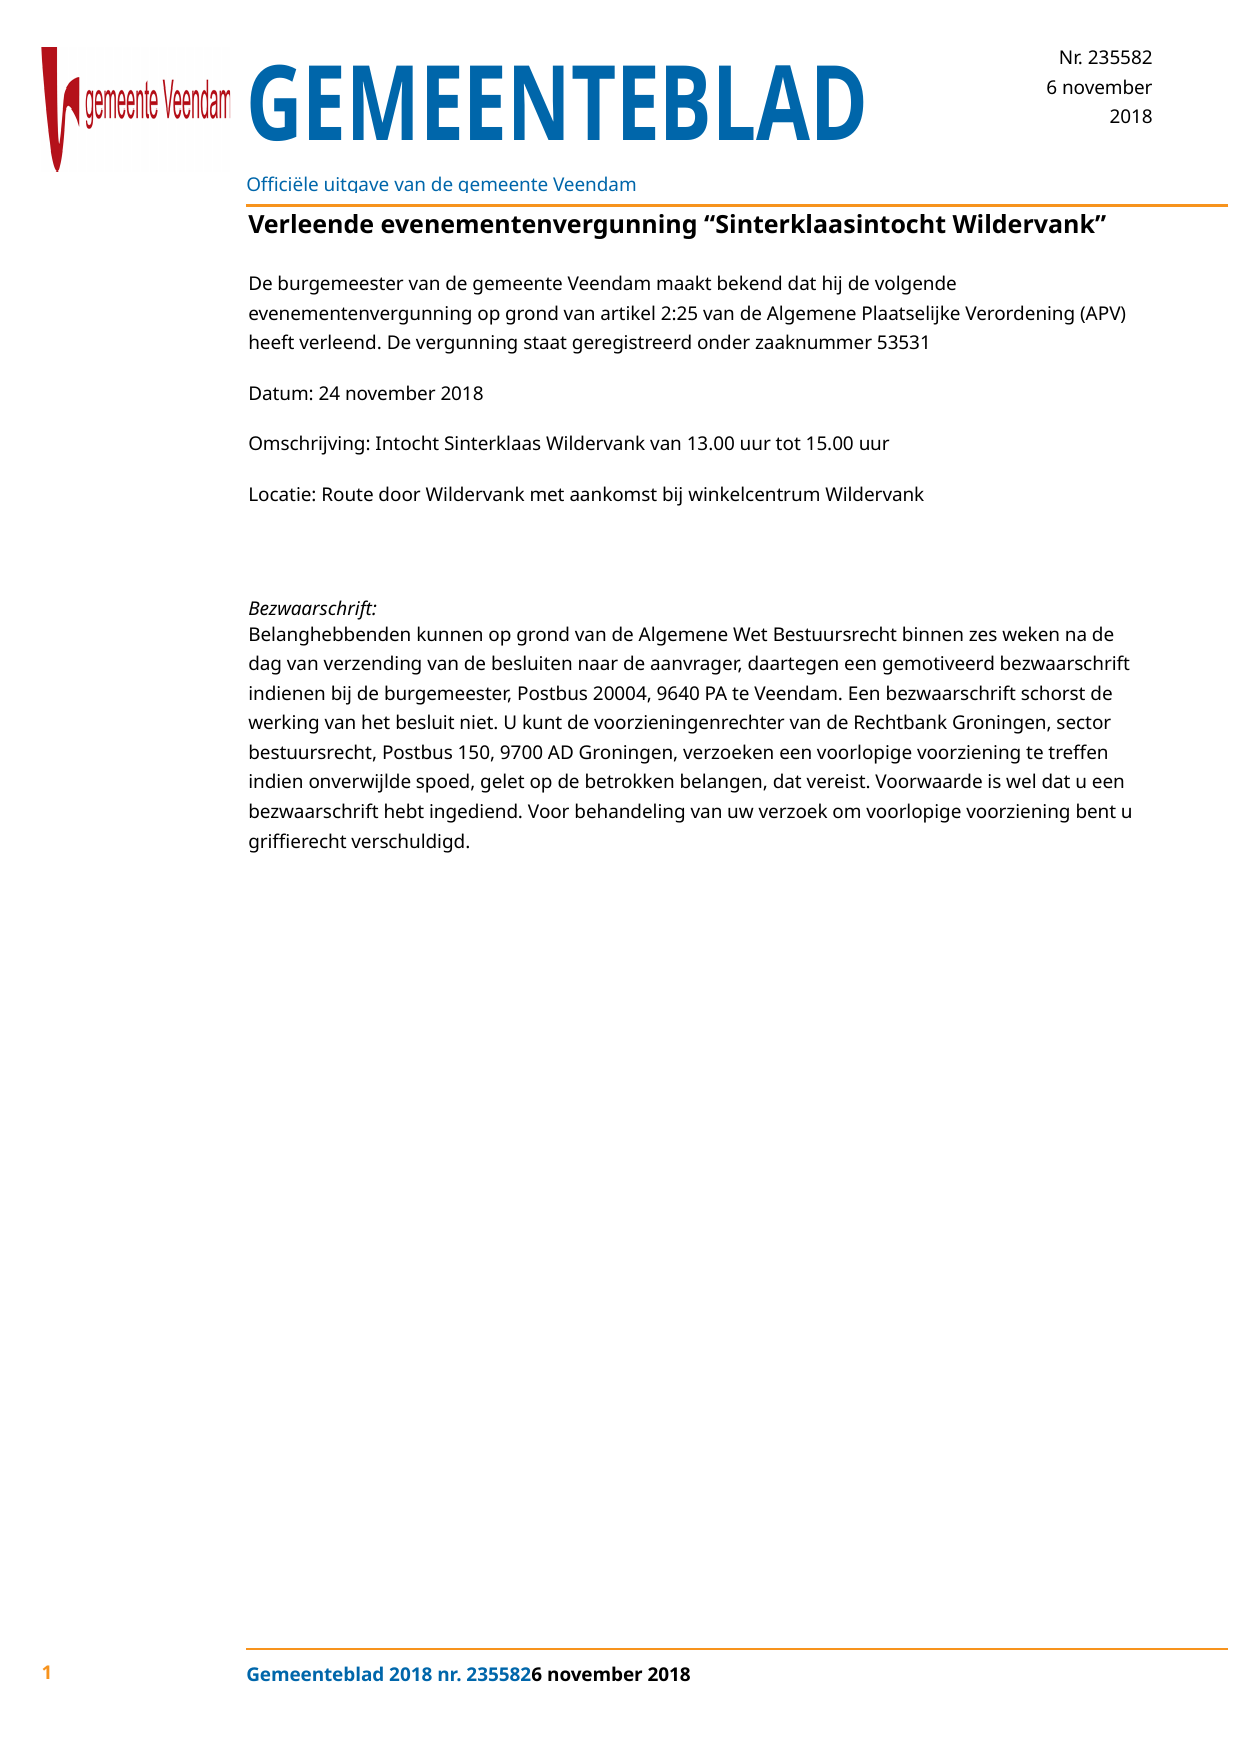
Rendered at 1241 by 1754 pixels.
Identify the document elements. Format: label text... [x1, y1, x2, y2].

text Locatie: Route door Wildervank met aankomst bij winkelcentrum Wildervank [248, 481, 1152, 506]
picture [41, 47, 231, 172]
text Omschrijving: Intocht Sinterklaas Wildervank van 13.00 uur tot 15.00 uur [248, 430, 1152, 456]
text Verleende evenementenvergunning “Sinterklaasintocht Wildervank” [248, 207, 1152, 241]
text Bezwaarschrift: [248, 595, 1152, 621]
text Belanghebbenden kunnen op grond van de Algemene Wet Bestuursrecht binnen zes weken na de dag van verzending van de besluiten naar de aanvrager, daartegen een gemotiveerd bezwaarschrift indienen bij de burgemeester, Postbus 20004, 9640 PA te Veendam. Een bezwaarschrift schorst de werking van het besluit niet. U kunt de voorzieningenrechter van de Rechtbank Groningen, sector bestuursrecht, Postbus 150, 9700 AD Groningen, verzoeken een voorlopige voorziening te treffen indien onverwijlde spoed, gelet op de betrokken belangen, dat vereist. Voorwaarde is wel dat u een bezwaarschrift hebt ingediend. Voor behandeling van uw verzoek om voorlopige voorziening bent u griffierecht verschuldigd. [248, 621, 1152, 854]
text De burgemeester van de gemeente Veendam maakt bekend dat hij de volgende evenementenvergunning op grond van artikel 2:25 van de Algemene Plaatselijke Verordening (APV) heeft verleend. De vergunning staat geregistreerd onder zaaknummer 53531 [248, 270, 1152, 355]
text Datum: 24 november 2018 [248, 380, 1152, 406]
